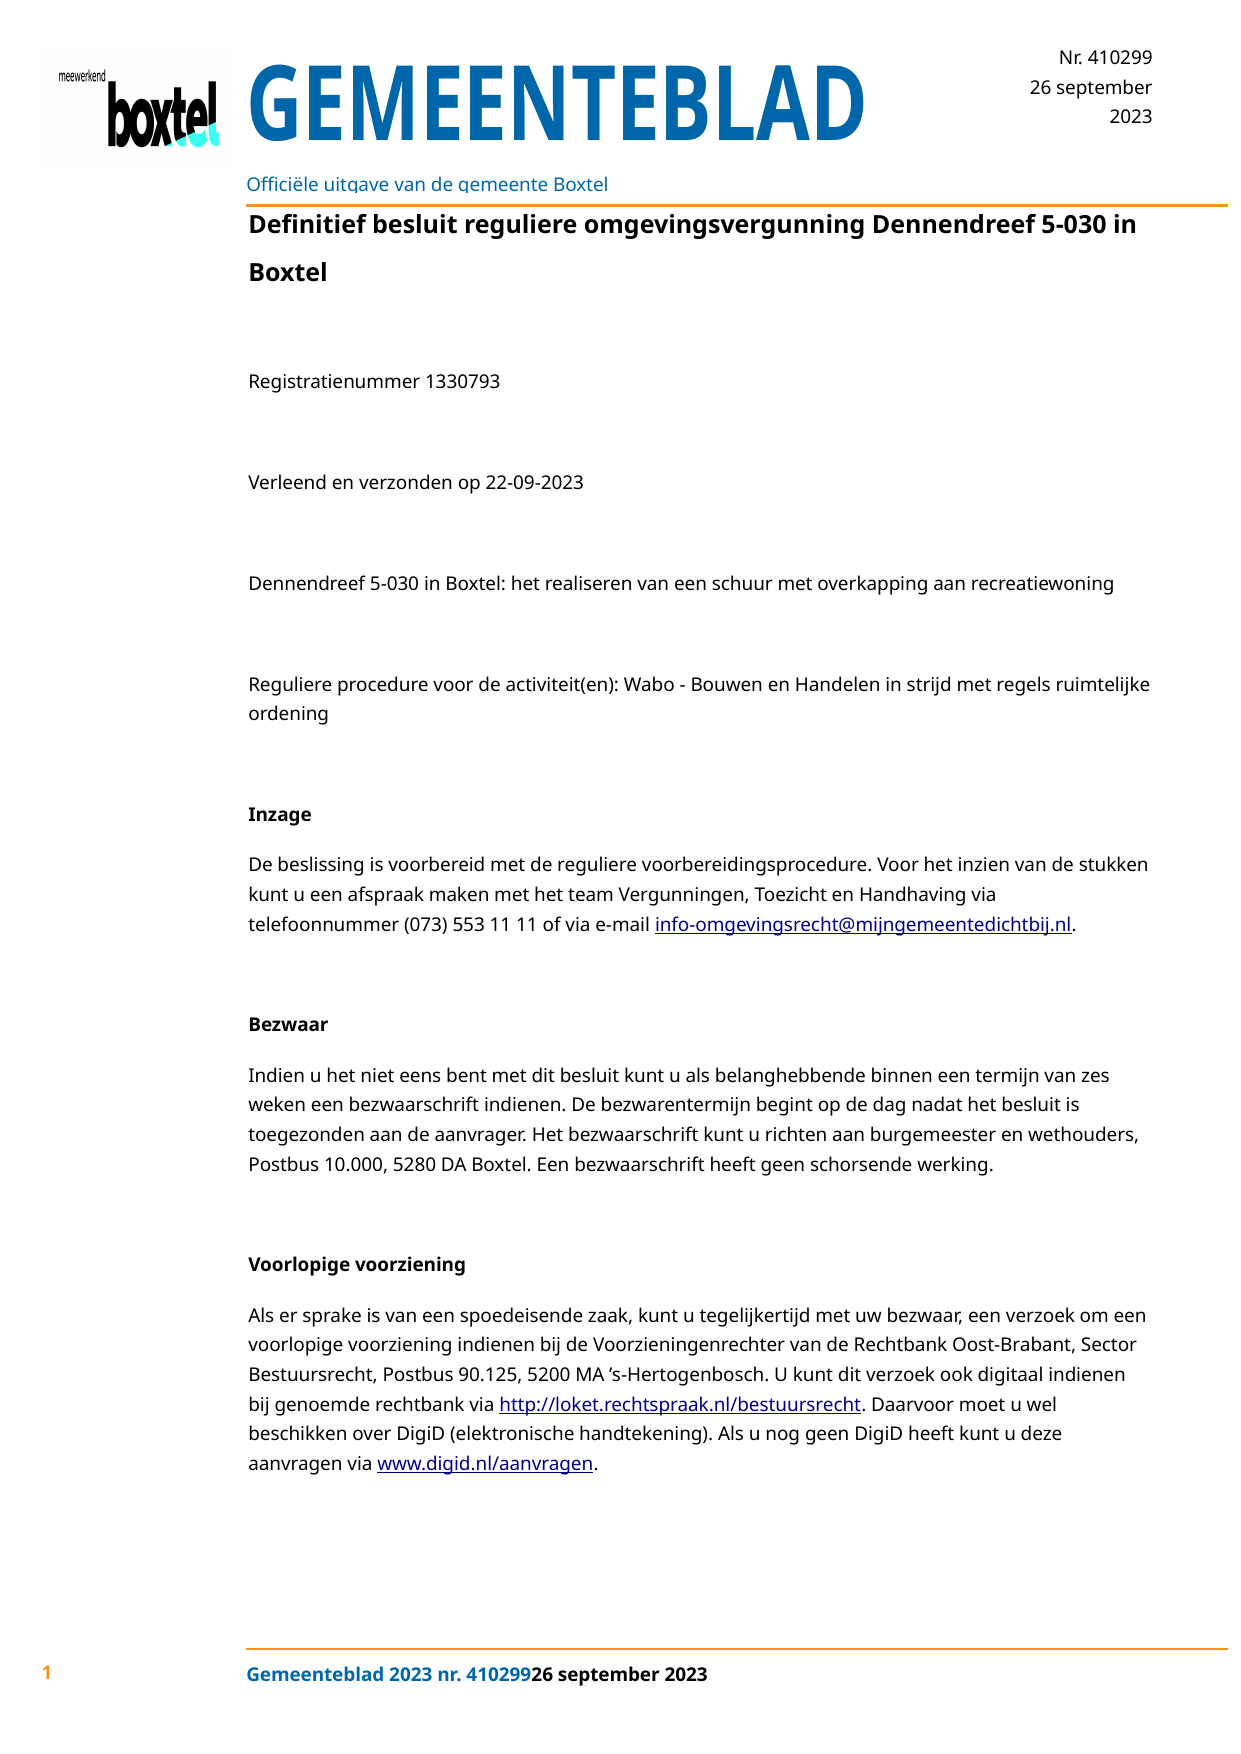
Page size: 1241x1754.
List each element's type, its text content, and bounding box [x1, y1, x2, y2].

text Voorlopige voorziening [248, 1252, 1152, 1277]
text Bezwaar [248, 1012, 1152, 1037]
text Verleend en verzonden op 22-09-2023 [248, 469, 1152, 495]
text De beslissing is voorbereid met de reguliere voorbereidingsprocedure. Voor het inzien van de stukken kunt u een afspraak maken met het team Vergunningen, Toezicht en Handhaving via telefoonnummer (073) 553 11 11 of via e-mail info-omgevingsrecht@mijngemeentedichtbij.nl. [248, 852, 1152, 937]
text Dennendreef 5-030 in Boxtel: het realiseren van een schuur met overkapping aan recreatiewoning [248, 570, 1152, 596]
text Reguliere procedure voor de activiteit(en): Wabo - Bouwen en Handelen in strijd met regels ruimtelijke ordening [248, 671, 1152, 726]
text Registratienummer 1330793 [248, 368, 1152, 394]
text Indien u het niet eens bent met dit besluit kunt u als belanghebbende binnen een termijn van zes weken een bezwaarschrift indienen. De bezwarentermijn begint op de dag nadat het besluit is toegezonden aan de aanvrager. Het bezwaarschrift kunt u richten aan burgemeester en wethouders, Postbus 10.000, 5280 DA Boxtel. Een bezwaarschrift heeft geen schorsende werking. [248, 1062, 1152, 1177]
picture [41, 47, 231, 172]
text Als er sprake is van een spoedeisende zaak, kunt u tegelijkertijd met uw bezwaar, een verzoek om een voorlopige voorziening indienen bij de Voorzieningenrechter van de Rechtbank Oost-Brabant, Sector Bestuursrecht, Postbus 90.125, 5200 MA ’s-Hertogenbosch. U kunt dit verzoek ook digitaal indienen bij genoemde rechtbank via http://loket.rechtspraak.nl/bestuursrecht. Daarvoor moet u wel beschikken over DigiD (elektronische handtekening). Als u nog geen DigiD heeft kunt u deze aanvragen via www.digid.nl/aanvragen. [248, 1302, 1152, 1476]
text Inzage [248, 801, 1152, 827]
text Definitief besluit reguliere omgevingsvergunning Dennendreef 5-030 in Boxtel [248, 207, 1152, 288]
